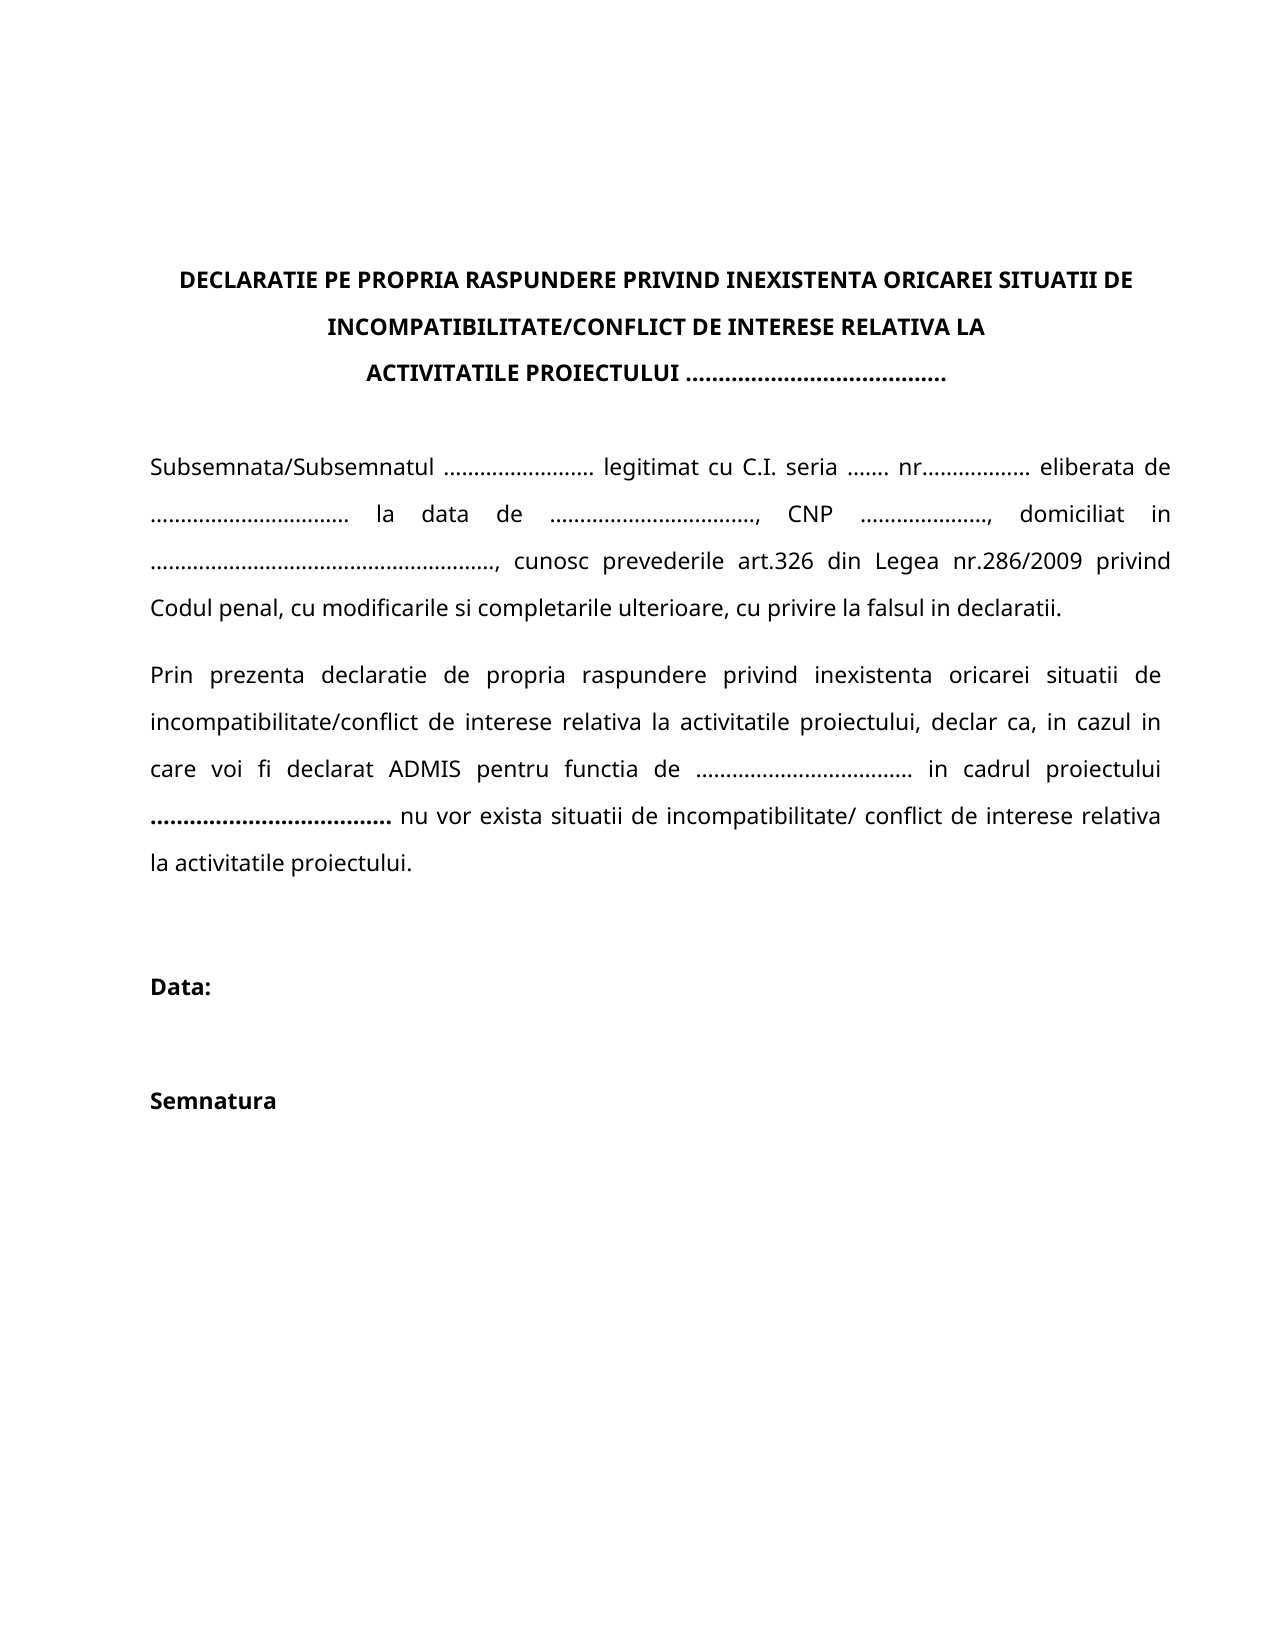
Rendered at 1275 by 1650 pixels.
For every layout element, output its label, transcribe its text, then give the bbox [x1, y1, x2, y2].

text Subsemnata/Subsemnatul ……………………. legitimat cu C.I. seria ……. nr……………… eliberata de …………………………… la data de ……………………………., CNP …………………, domiciliat in …………………………………………………, cunosc prevederile art.326 din Legea nr.286/2009 privind Codul penal, cu modificarile si completarile ulterioare, cu privire la falsul in declaratii. [150, 451, 1172, 623]
text ACTIVITATILE PROIECTULUI …………………………………. [150, 357, 1162, 388]
text DECLARATIE PE PROPRIA RASPUNDERE PRIVIND INEXISTENTA ORICAREI SITUATII DE INCOMPATIBILITATE/CONFLICT DE INTERESE RELATIVA LA [150, 263, 1162, 342]
text Data: [150, 971, 1162, 1003]
text Semnatura [150, 1085, 1162, 1116]
text Prin prezenta declaratie de propria raspundere privind inexistenta oricarei situatii de incompatibilitate/conflict de interese relativa la activitatile proiectului, declar ca, in cazul in care voi fi declarat ADMIS pentru functia de ……………………………… in cadrul proiectului ………………………………. nu vor exista situatii de incompatibilitate/ conflict de interese relativa la activitatile proiectului. [150, 659, 1162, 878]
